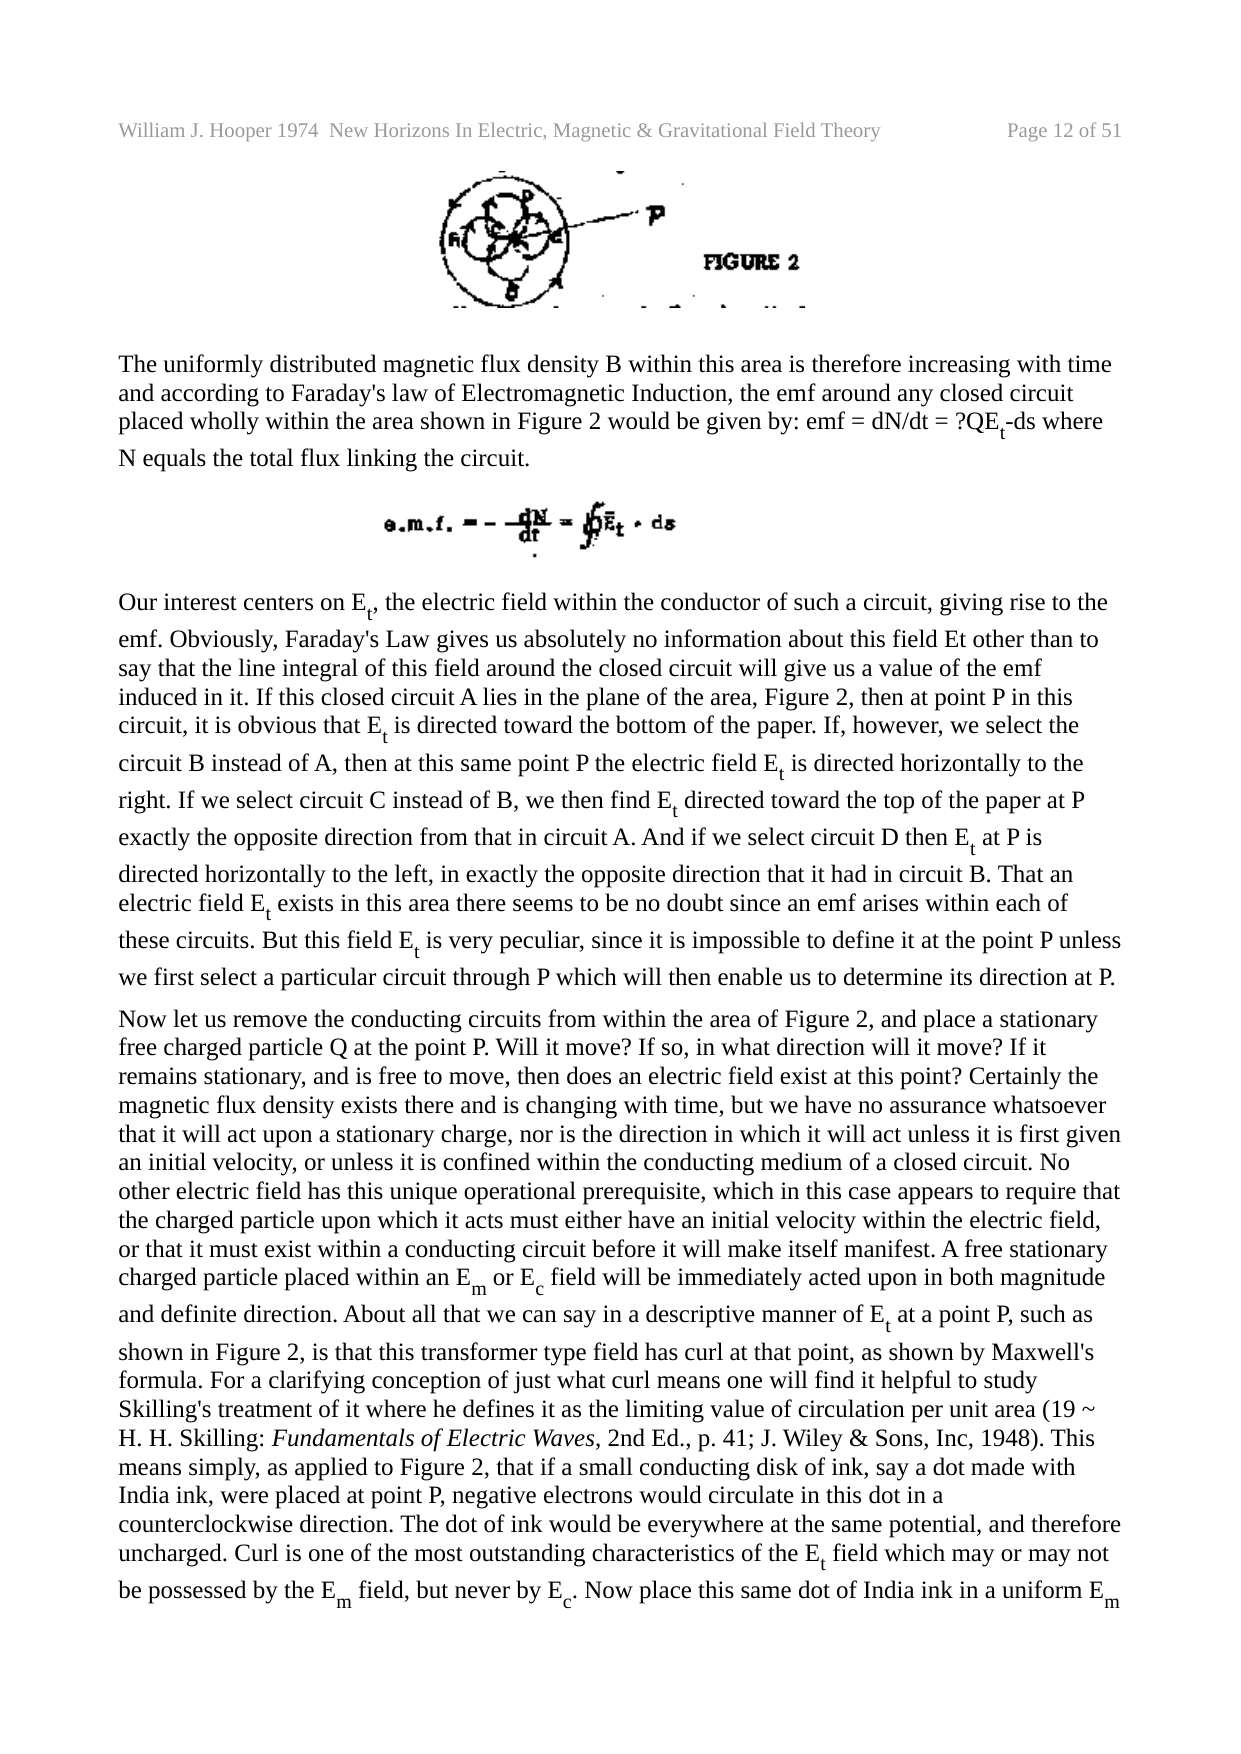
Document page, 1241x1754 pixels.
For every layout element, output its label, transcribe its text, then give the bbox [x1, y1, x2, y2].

text Now let us remove the conducting circuits from within the area of Figure 2, and place a stationary free charged particle Q at the point P. Will it move? If so, in what direction will it move? If it remains stationary, and is free to move, then does an electric field exist at this point? Certainly the magnetic flux density exists there and is changing with time, but we have no assurance whatsoever that it will act upon a stationary charge, nor is the direction in which it will act unless it is first given an initial velocity, or unless it is confined within the conducting medium of a closed circuit. No other electric field has this unique operational prerequisite, which in this case appears to require that the charged particle upon which it acts must either have an initial velocity within the electric field, or that it must exist within a conducting circuit before it will make itself manifest. A free stationary charged particle placed within an Em or Ec field will be immediately acted upon in both magnitude and definite direction. About all that we can say in a descriptive manner of Et at a point P, such as shown in Figure 2, is that this transformer type field has curl at that point, as shown by Maxwell's formula. For a clarifying conception of just what curl means one will find it helpful to study Skilling's treatment of it where he defines it as the limiting value of circulation per unit area (19 ~ H. H. Skilling: Fundamentals of Electric Waves, 2nd Ed., p. 41; J. Wiley & Sons, Inc, 1948). This means simply, as applied to Figure 2, that if a small conducting disk of ink, say a dot made with India ink, were placed at point P, negative electrons would circulate in this dot in a counterclockwise direction. The dot of ink would be everywhere at the same potential, and therefore uncharged. Curl is one of the most outstanding characteristics of the Et field which may or may not be possessed by the Em field, but never by Ec. Now place this same dot of India ink in a uniform Em [118, 1004, 1122, 1612]
text The uniformly distributed magnetic flux density B within this area is therefore increasing with time and according to Faraday's law of Electromagnetic Induction, the emf around any closed circuit placed wholly within the area shown in Figure 2 would be given by: emf = dN/dt = ?QEt-ds where N equals the total flux linking the circuit. Our interest centers on Et, the electric field within the conductor of such a circuit, giving rise to the emf. Obviously, Faraday's Law gives us absolutely no information about this field Et other than to say that the line integral of this field around the closed circuit will give us a value of the emf induced in it. If this closed circuit A lies in the plane of the area, Figure 2, then at point P in this circuit, it is obvious that Et is directed toward the bottom of the paper. If, however, we select the circuit B instead of A, then at this same point P the electric field Et is directed horizontally to the right. If we select circuit C instead of B, we then find Et directed toward the top of the paper at P exactly the opposite direction from that in circuit A. And if we select circuit D then Et at P is directed horizontally to the left, in exactly the opposite direction that it had in circuit B. That an electric field Et exists in this area there seems to be no doubt since an emf arises within each of these circuits. But this field Et is very peculiar, since it is impossible to define it at the point P unless we first select a particular circuit through P which will then enable us to determine its direction at P. [118, 349, 1122, 991]
picture [435, 171, 806, 308]
picture [377, 491, 682, 559]
